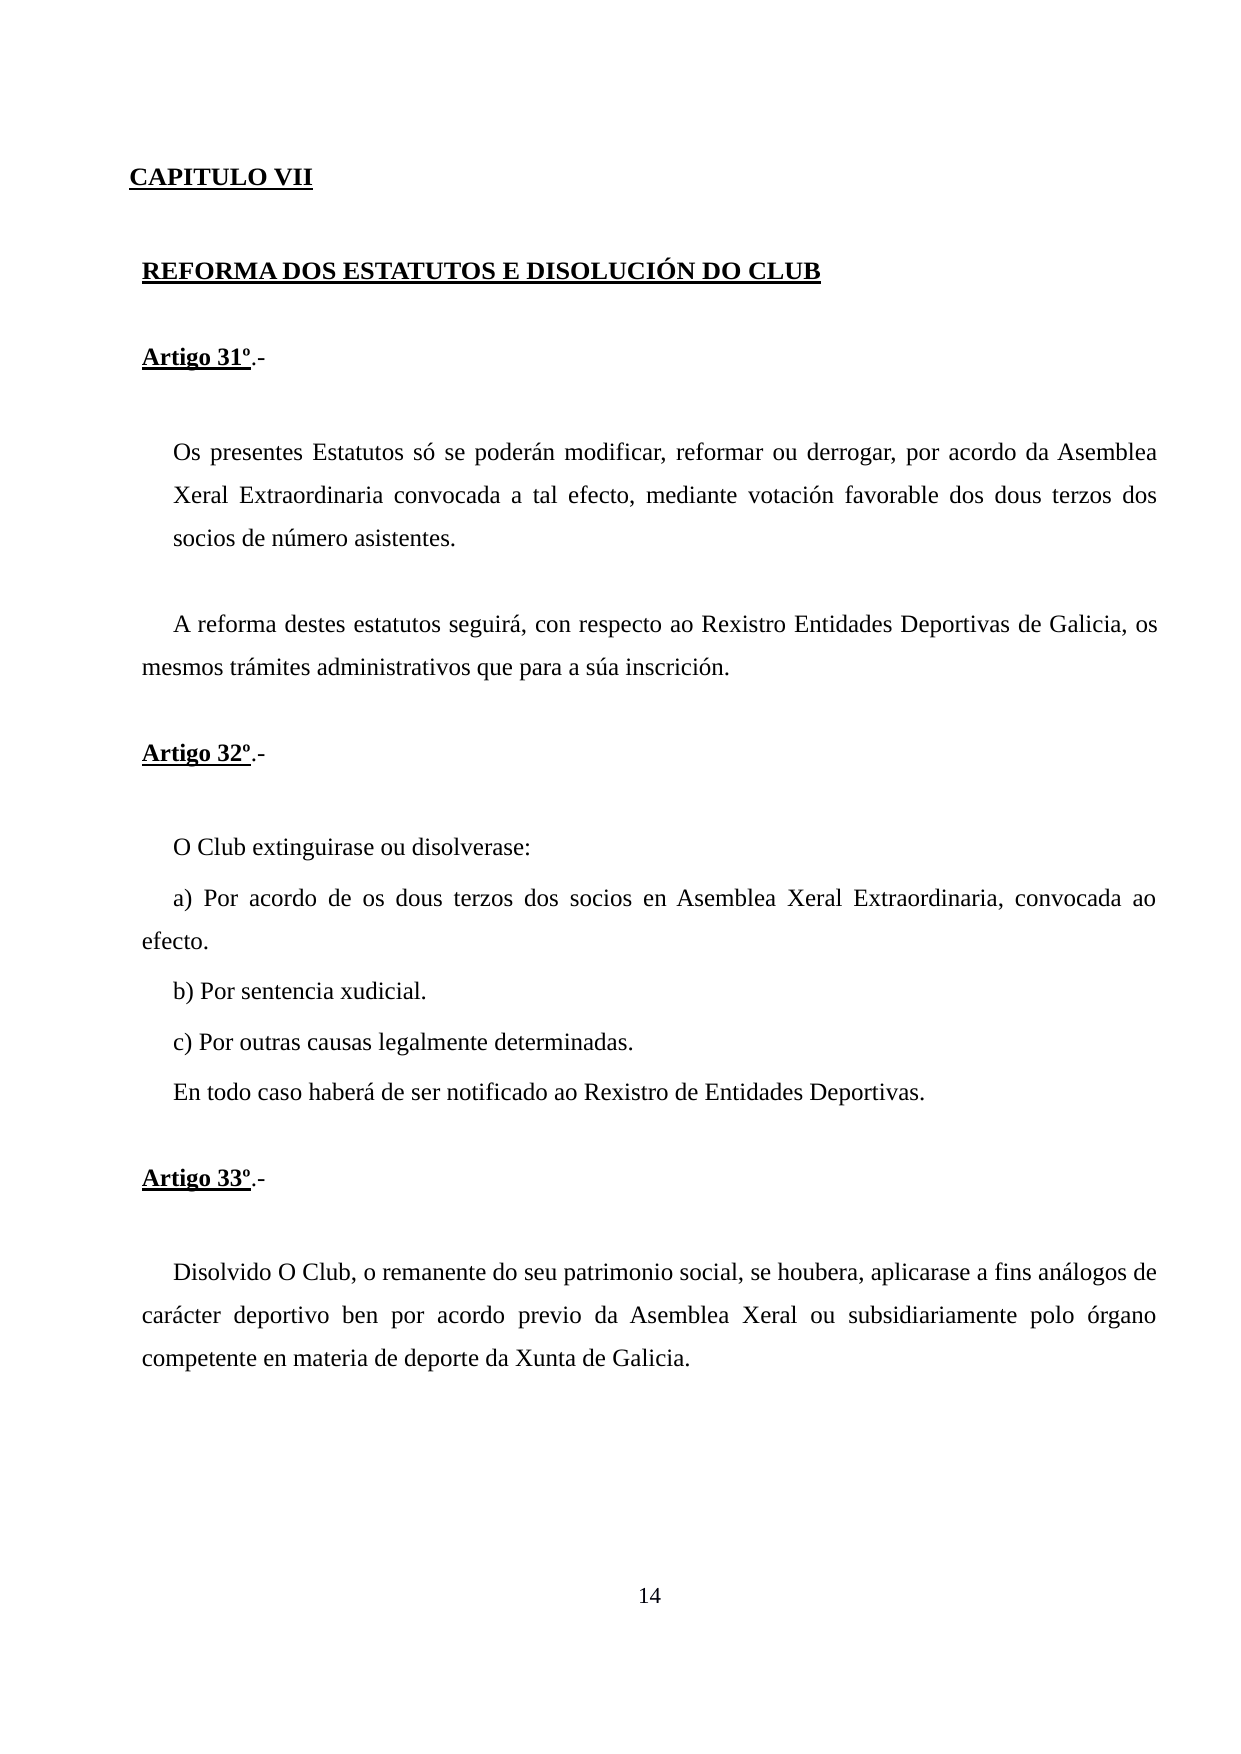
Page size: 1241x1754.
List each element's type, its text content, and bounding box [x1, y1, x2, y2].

text c) Por outras causas legalmente determinadas. [142, 1027, 1158, 1055]
text b) Por sentencia xudicial. [142, 976, 1158, 1005]
text Disolvido O Club, o remanente do seu patrimonio social, se houbera, aplicarase a fins análogos de carácter deportivo ben por acordo previo da Asemblea Xeral ou subsidiariamente polo órgano competente en materia de deporte da Xunta de Galicia. [142, 1257, 1157, 1372]
text A reforma destes estatutos seguirá, con respecto ao Rexistro Entidades Deportivas de Galicia, os mesmos trámites administrativos que para a súa inscrición. [142, 609, 1159, 681]
text En todo caso haberá de ser notificado ao Rexistro de Entidades Deportivas. [142, 1077, 1158, 1106]
text CAPITULO VII [129, 162, 738, 191]
text a) Por acordo de os dous terzos dos socios en Asemblea Xeral Extraordinaria, convocada ao efecto. [142, 883, 1158, 955]
text Artigo 33º.- [142, 1163, 1159, 1192]
text Artigo 32º.- [142, 738, 1159, 767]
text REFORMA DOS ESTATUTOS E DISOLUCIÓN DO CLUB [142, 256, 1159, 284]
text Artigo 31º.- [142, 342, 1159, 371]
text Os presentes Estatutos só se poderán modificar, reformar ou derrogar, por acordo da Asemblea Xeral Extraordinaria convocada a tal efecto, mediante votación favorable dos dous terzos dos socios de número asistentes. [173, 437, 1159, 552]
text O Club extinguirase ou disolverase: [142, 832, 1158, 861]
